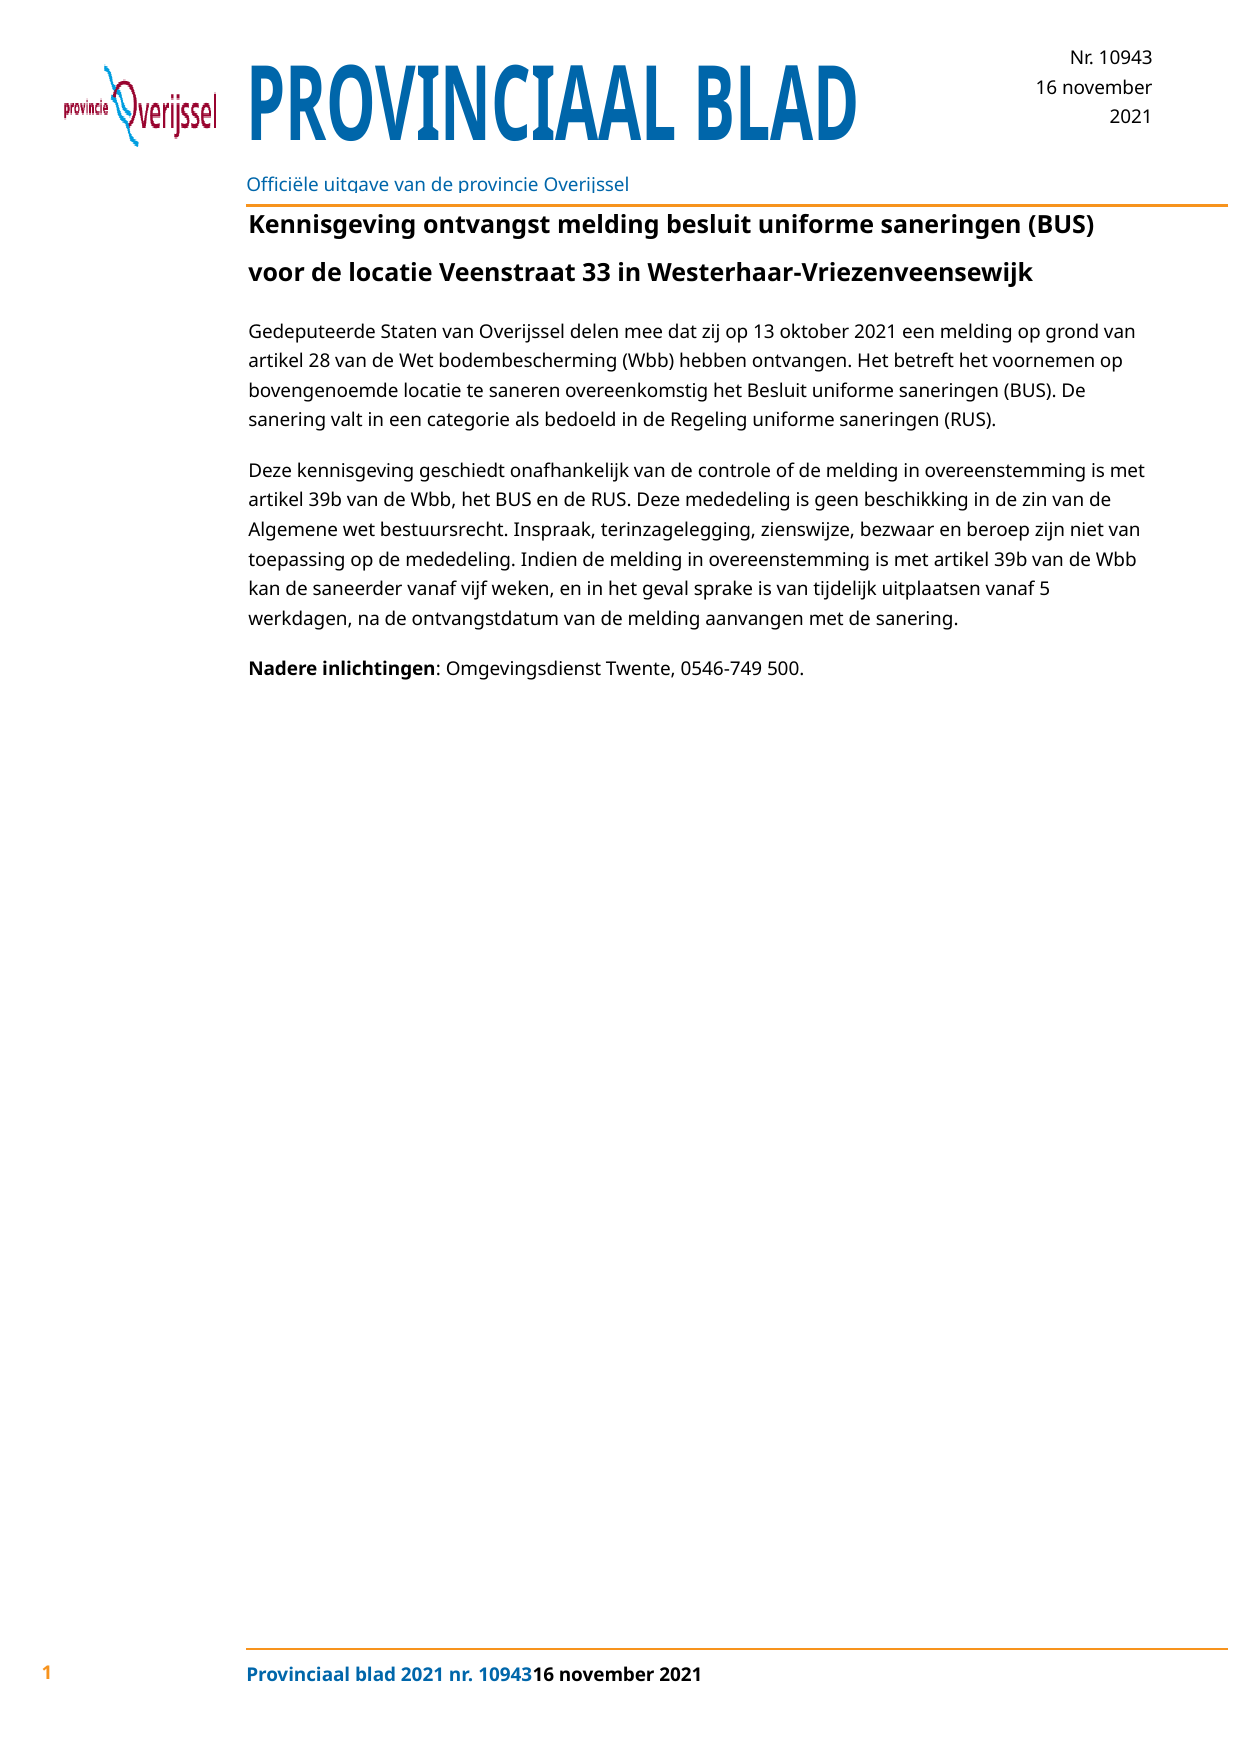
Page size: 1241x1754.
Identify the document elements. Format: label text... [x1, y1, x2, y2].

text Gedeputeerde Staten van Overijssel delen mee dat zij op 13 oktober 2021 een melding op grond van artikel 28 van de Wet bodembescherming (Wbb) hebben ontvangen. Het betreft het voornemen op bovengenoemde locatie te saneren overeenkomstig het Besluit uniforme saneringen (BUS). De sanering valt in een categorie als bedoeld in de Regeling uniforme saneringen (RUS). [248, 318, 1152, 432]
text Kennisgeving ontvangst melding besluit uniforme saneringen (BUS) voor de locatie Veenstraat 33 in Westerhaar-Vriezenveensewijk [248, 207, 1152, 288]
picture [41, 47, 231, 172]
text Nadere inlichtingen: Omgevingsdienst Twente, 0546-749 500. [248, 655, 1152, 681]
text Deze kennisgeving geschiedt onafhankelijk van de controle of de melding in overeenstemming is met artikel 39b van de Wbb, het BUS en de RUS. Deze mededeling is geen beschikking in de zin van de Algemene wet bestuursrecht. Inspraak, terinzagelegging, zienswijze, bezwaar en beroep zijn niet van toepassing op de mededeling. Indien de melding in overeenstemming is met artikel 39b van de Wbb kan de saneerder vanaf vijf weken, en in het geval sprake is van tijdelijk uitplaatsen vanaf 5 werkdagen, na de ontvangstdatum van de melding aanvangen met de sanering. [248, 457, 1152, 631]
